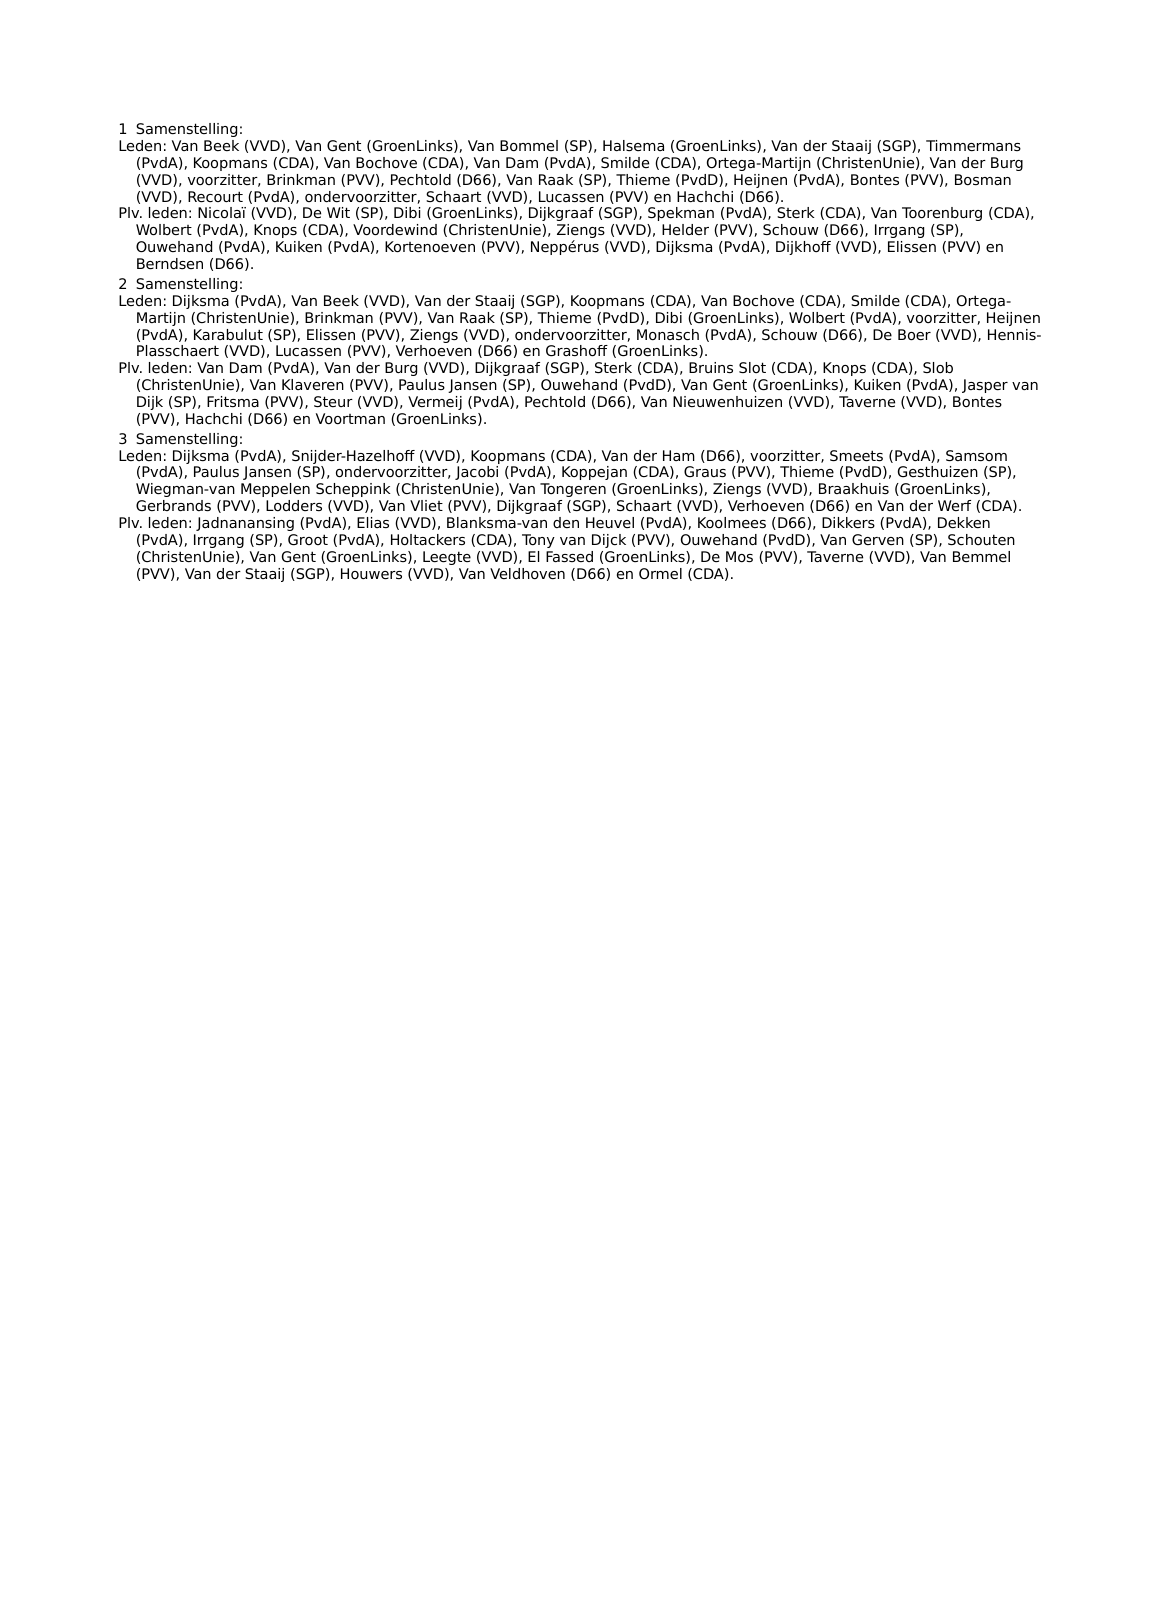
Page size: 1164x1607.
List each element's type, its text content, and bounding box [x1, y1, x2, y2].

text Leden: Van Beek (VVD), Van Gent (GroenLinks), Van Bommel (SP), Halsema (GroenLinks), Van der Staaij (SGP), Timmermans (PvdA), Koopmans (CDA), Van Bochove (CDA), Van Dam (PvdA), Smilde (CDA), Ortega-Martijn (ChristenUnie), Van der Burg (VVD), voorzitter, Brinkman (PVV), Pechtold (D66), Van Raak (SP), Thieme (PvdD), Heijnen (PvdA), Bontes (PVV), Bosman (VVD), Recourt (PvdA), ondervoorzitter, Schaart (VVD), Lucassen (PVV) en Hachchi (D66). [118, 138, 1045, 205]
text Plv. leden: Van Dam (PvdA), Van der Burg (VVD), Dijkgraaf (SGP), Sterk (CDA), Bruins Slot (CDA), Knops (CDA), Slob (ChristenUnie), Van Klaveren (PVV), Paulus Jansen (SP), Ouwehand (PvdD), Van Gent (GroenLinks), Kuiken (PvdA), Jasper van Dijk (SP), Fritsma (PVV), Steur (VVD), Vermeij (PvdA), Pechtold (D66), Van Nieuwenhuizen (VVD), Taverne (VVD), Bontes (PVV), Hachchi (D66) en Voortman (GroenLinks). [118, 360, 1045, 428]
text Plv. leden: Nicolaï (VVD), De Wit (SP), Dibi (GroenLinks), Dijkgraaf (SGP), Spekman (PvdA), Sterk (CDA), Van Toorenburg (CDA), Wolbert (PvdA), Knops (CDA), Voordewind (ChristenUnie), Ziengs (VVD), Helder (PVV), Schouw (D66), Irrgang (SP), Ouwehand (PvdA), Kuiken (PvdA), Kortenoeven (PVV), Neppérus (VVD), Dijksma (PvdA), Dijkhoff (VVD), Elissen (PVV) en Berndsen (D66). [118, 205, 1045, 273]
text Leden: Dijksma (PvdA), Van Beek (VVD), Van der Staaij (SGP), Koopmans (CDA), Van Bochove (CDA), Smilde (CDA), Ortega-Martijn (ChristenUnie), Brinkman (PVV), Van Raak (SP), Thieme (PvdD), Dibi (GroenLinks), Wolbert (PvdA), voorzitter, Heijnen (PvdA), Karabulut (SP), Elissen (PVV), Ziengs (VVD), ondervoorzitter, Monasch (PvdA), Schouw (D66), De Boer (VVD), Hennis-Plasschaert (VVD), Lucassen (PVV), Verhoeven (D66) en Grashoff (GroenLinks). [118, 293, 1045, 360]
text Samenstelling: [118, 431, 1045, 447]
text Leden: Dijksma (PvdA), Snijder-Hazelhoff (VVD), Koopmans (CDA), Van der Ham (D66), voorzitter, Smeets (PvdA), Samsom (PvdA), Paulus Jansen (SP), ondervoorzitter, Jacobi (PvdA), Koppejan (CDA), Graus (PVV), Thieme (PvdD), Gesthuizen (SP), Wiegman-van Meppelen Scheppink (ChristenUnie), Van Tongeren (GroenLinks), Ziengs (VVD), Braakhuis (GroenLinks), Gerbrands (PVV), Lodders (VVD), Van Vliet (PVV), Dijkgraaf (SGP), Schaart (VVD), Verhoeven (D66) en Van der Werf (CDA). [118, 447, 1045, 515]
text Plv. leden: Jadnanansing (PvdA), Elias (VVD), Blanksma-van den Heuvel (PvdA), Koolmees (D66), Dikkers (PvdA), Dekken (PvdA), Irrgang (SP), Groot (PvdA), Holtackers (CDA), Tony van Dijck (PVV), Ouwehand (PvdD), Van Gerven (SP), Schouten (ChristenUnie), Van Gent (GroenLinks), Leegte (VVD), El Fassed (GroenLinks), De Mos (PVV), Taverne (VVD), Van Bemmel (PVV), Van der Staaij (SGP), Houwers (VVD), Van Veldhoven (D66) en Ormel (CDA). [118, 515, 1045, 582]
text Samenstelling: [118, 276, 1045, 293]
text Samenstelling: [118, 121, 1045, 138]
